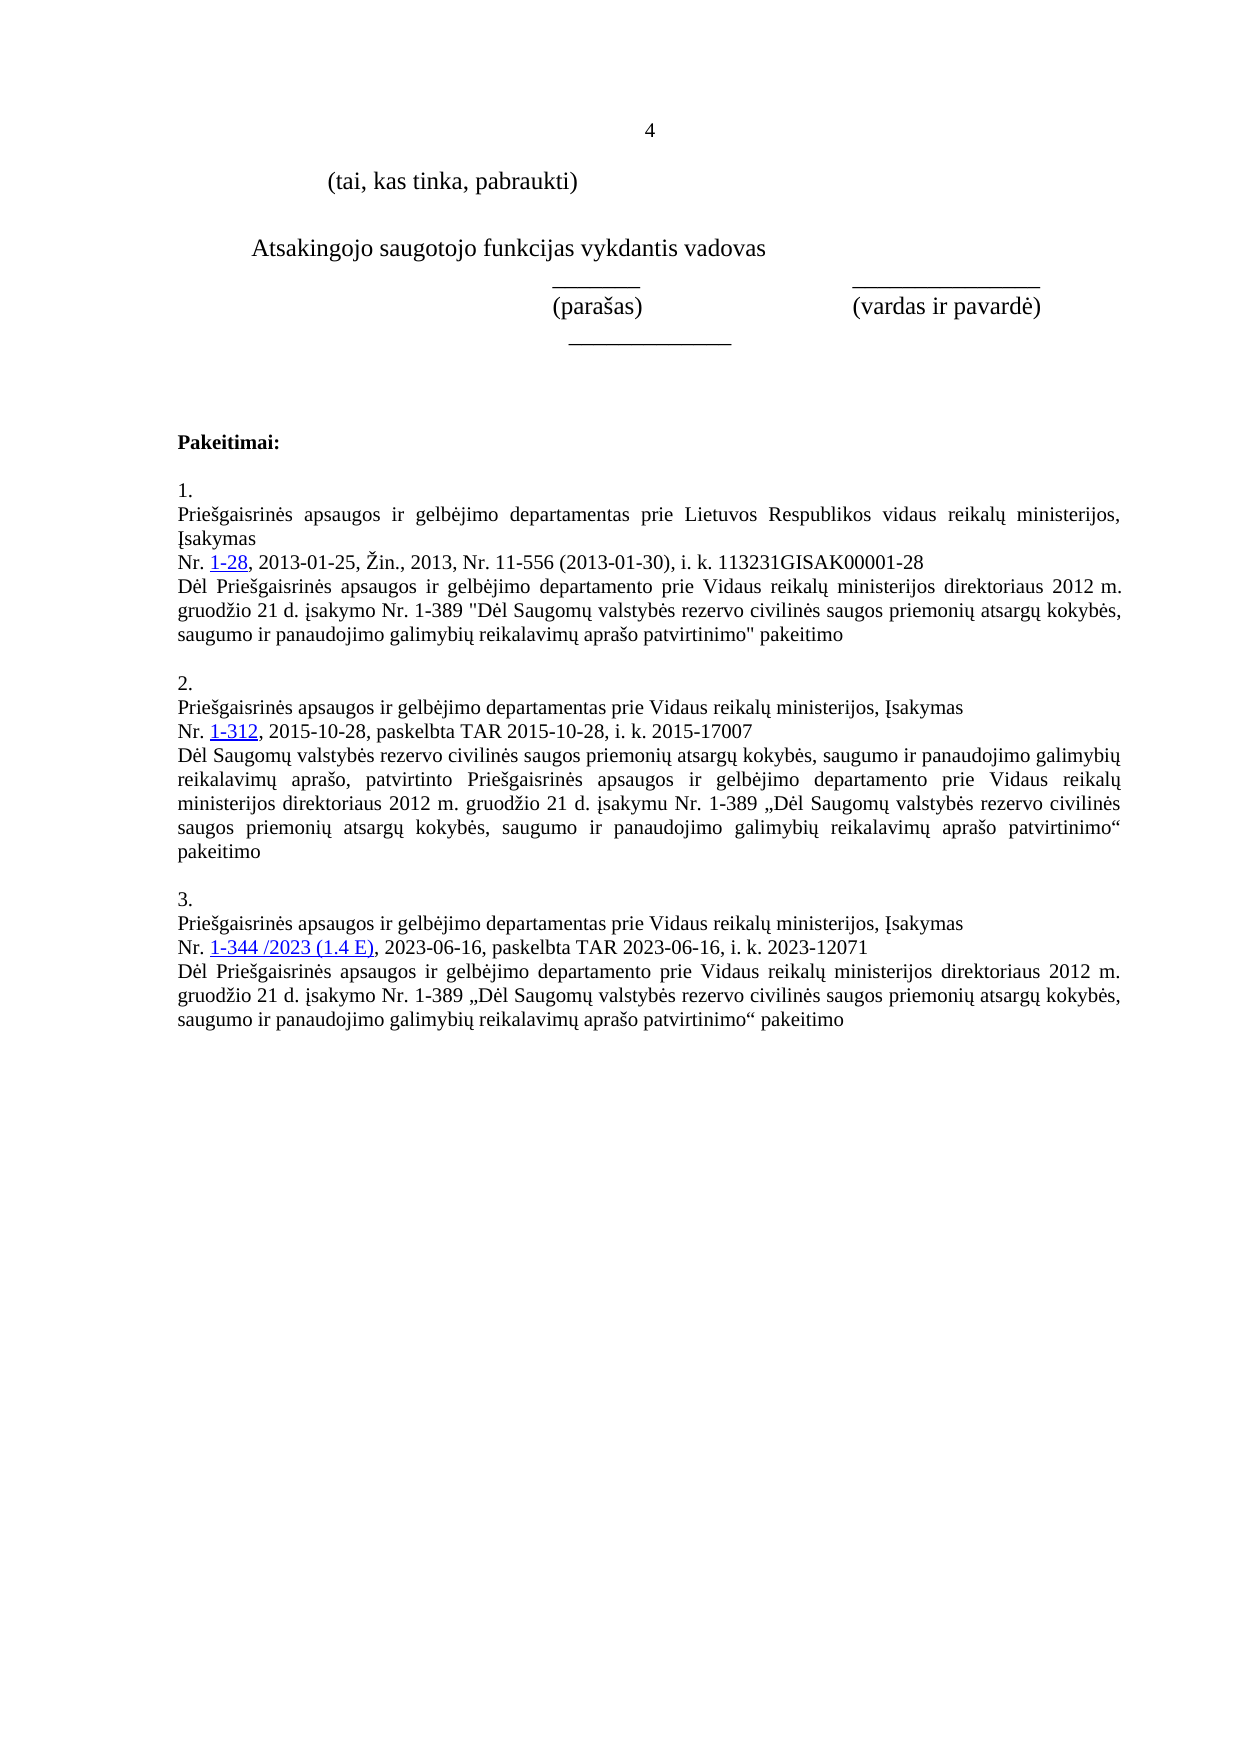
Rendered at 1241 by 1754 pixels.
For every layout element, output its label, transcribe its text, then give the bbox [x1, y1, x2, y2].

text Dėl Priešgaisrinės apsaugos ir gelbėjimo departamento prie Vidaus reikalų ministerijos direktoriaus 2012 m. gruodžio 21 d. įsakymo Nr. 1-389 „Dėl Saugomų valstybės rezervo civilinės saugos priemonių atsargų kokybės, saugumo ir panaudojimo galimybių reikalavimų aprašo patvirtinimo“ pakeitimo [177, 959, 1122, 1031]
text Dėl Saugomų valstybės rezervo civilinės saugos priemonių atsargų kokybės, saugumo ir panaudojimo galimybių reikalavimų aprašo, patvirtinto Priešgaisrinės apsaugos ir gelbėjimo departamento prie Vidaus reikalų ministerijos direktoriaus 2012 m. gruodžio 21 d. įsakymu Nr. 1-389 „Dėl Saugomų valstybės rezervo civilinės saugos priemonių atsargų kokybės, saugumo ir panaudojimo galimybių reikalavimų aprašo patvirtinimo“ pakeitimo [177, 743, 1122, 863]
text (tai, kas tinka, pabraukti) [252, 166, 1122, 195]
text Nr. 1-28, 2013-01-25, Žin., 2013, Nr. 11-556 (2013-01-30), i. k. 113231GISAK00001-28 [177, 550, 1122, 574]
text Pakeitimai: [177, 430, 1122, 454]
text 2. [177, 671, 1122, 694]
text Nr. 1-312, 2015-10-28, paskelbta TAR 2015-10-28, i. k. 2015-17007 [177, 719, 1122, 743]
text 1. [177, 478, 1122, 502]
text (parašas) (vardas ir pavardė) [477, 291, 1122, 319]
text 3. [177, 887, 1122, 911]
text Priešgaisrinės apsaugos ir gelbėjimo departamentas prie Lietuvos Respublikos vidaus reikalų ministerijos, Įsakymas [177, 502, 1122, 550]
text Priešgaisrinės apsaugos ir gelbėjimo departamentas prie Vidaus reikalų ministerijos, Įsakymas [177, 694, 1122, 719]
text Atsakingojo saugotojo funkcijas vykdantis vadovas [177, 233, 1122, 262]
text _______ _______________ [477, 262, 1122, 291]
text Nr. 1-344 /2023 (1.4 E), 2023-06-16, paskelbta TAR 2023-06-16, i. k. 2023-12071 [177, 935, 1122, 959]
text Dėl Priešgaisrinės apsaugos ir gelbėjimo departamento prie Vidaus reikalų ministerijos direktoriaus 2012 m. gruodžio 21 d. įsakymo Nr. 1-389 "Dėl Saugomų valstybės rezervo civilinės saugos priemonių atsargų kokybės, saugumo ir panaudojimo galimybių reikalavimų aprašo patvirtinimo" pakeitimo [177, 574, 1122, 646]
text _____________ [177, 319, 1122, 348]
text Priešgaisrinės apsaugos ir gelbėjimo departamentas prie Vidaus reikalų ministerijos, Įsakymas [177, 911, 1122, 935]
